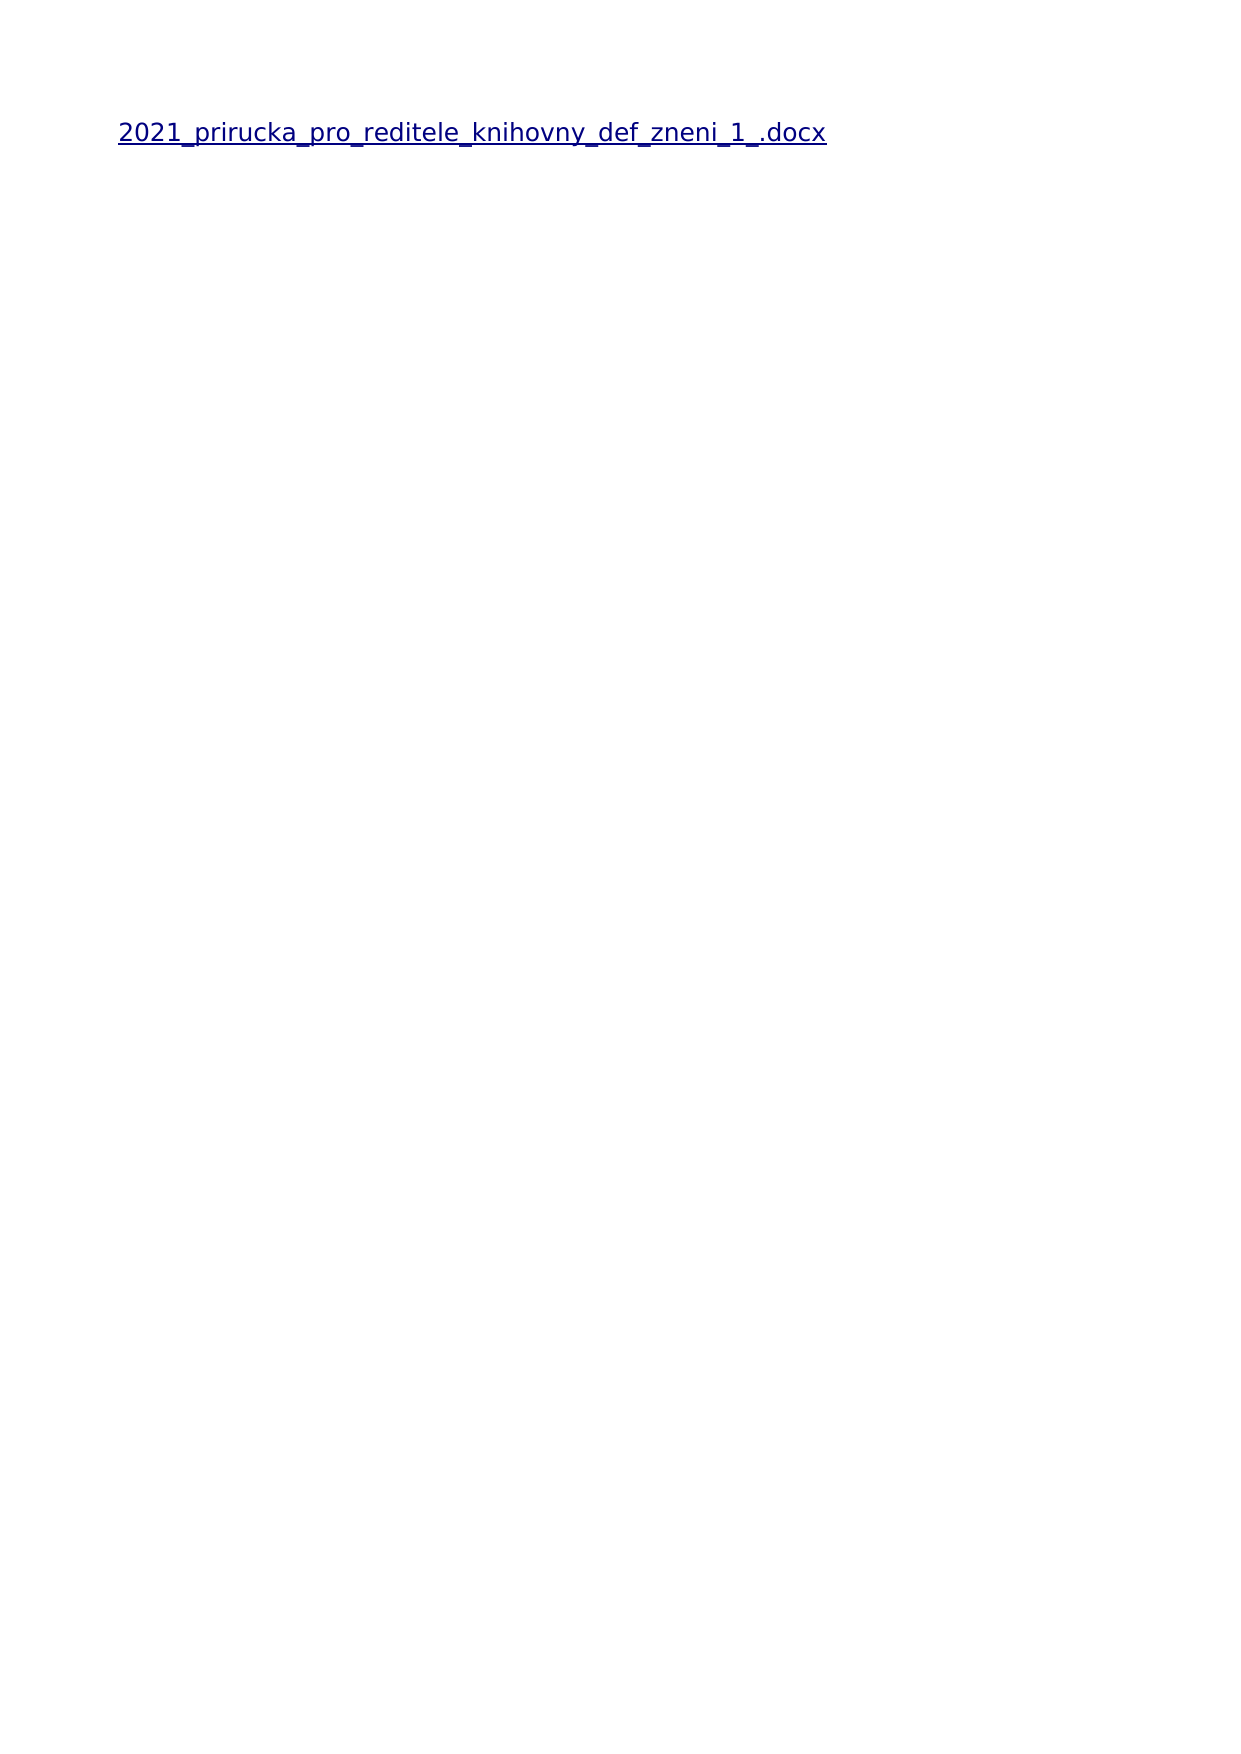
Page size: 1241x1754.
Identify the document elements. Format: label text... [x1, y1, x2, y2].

text 2021_prirucka_pro_reditele_knihovny_def_zneni_1_.docx [118, 118, 1122, 147]
